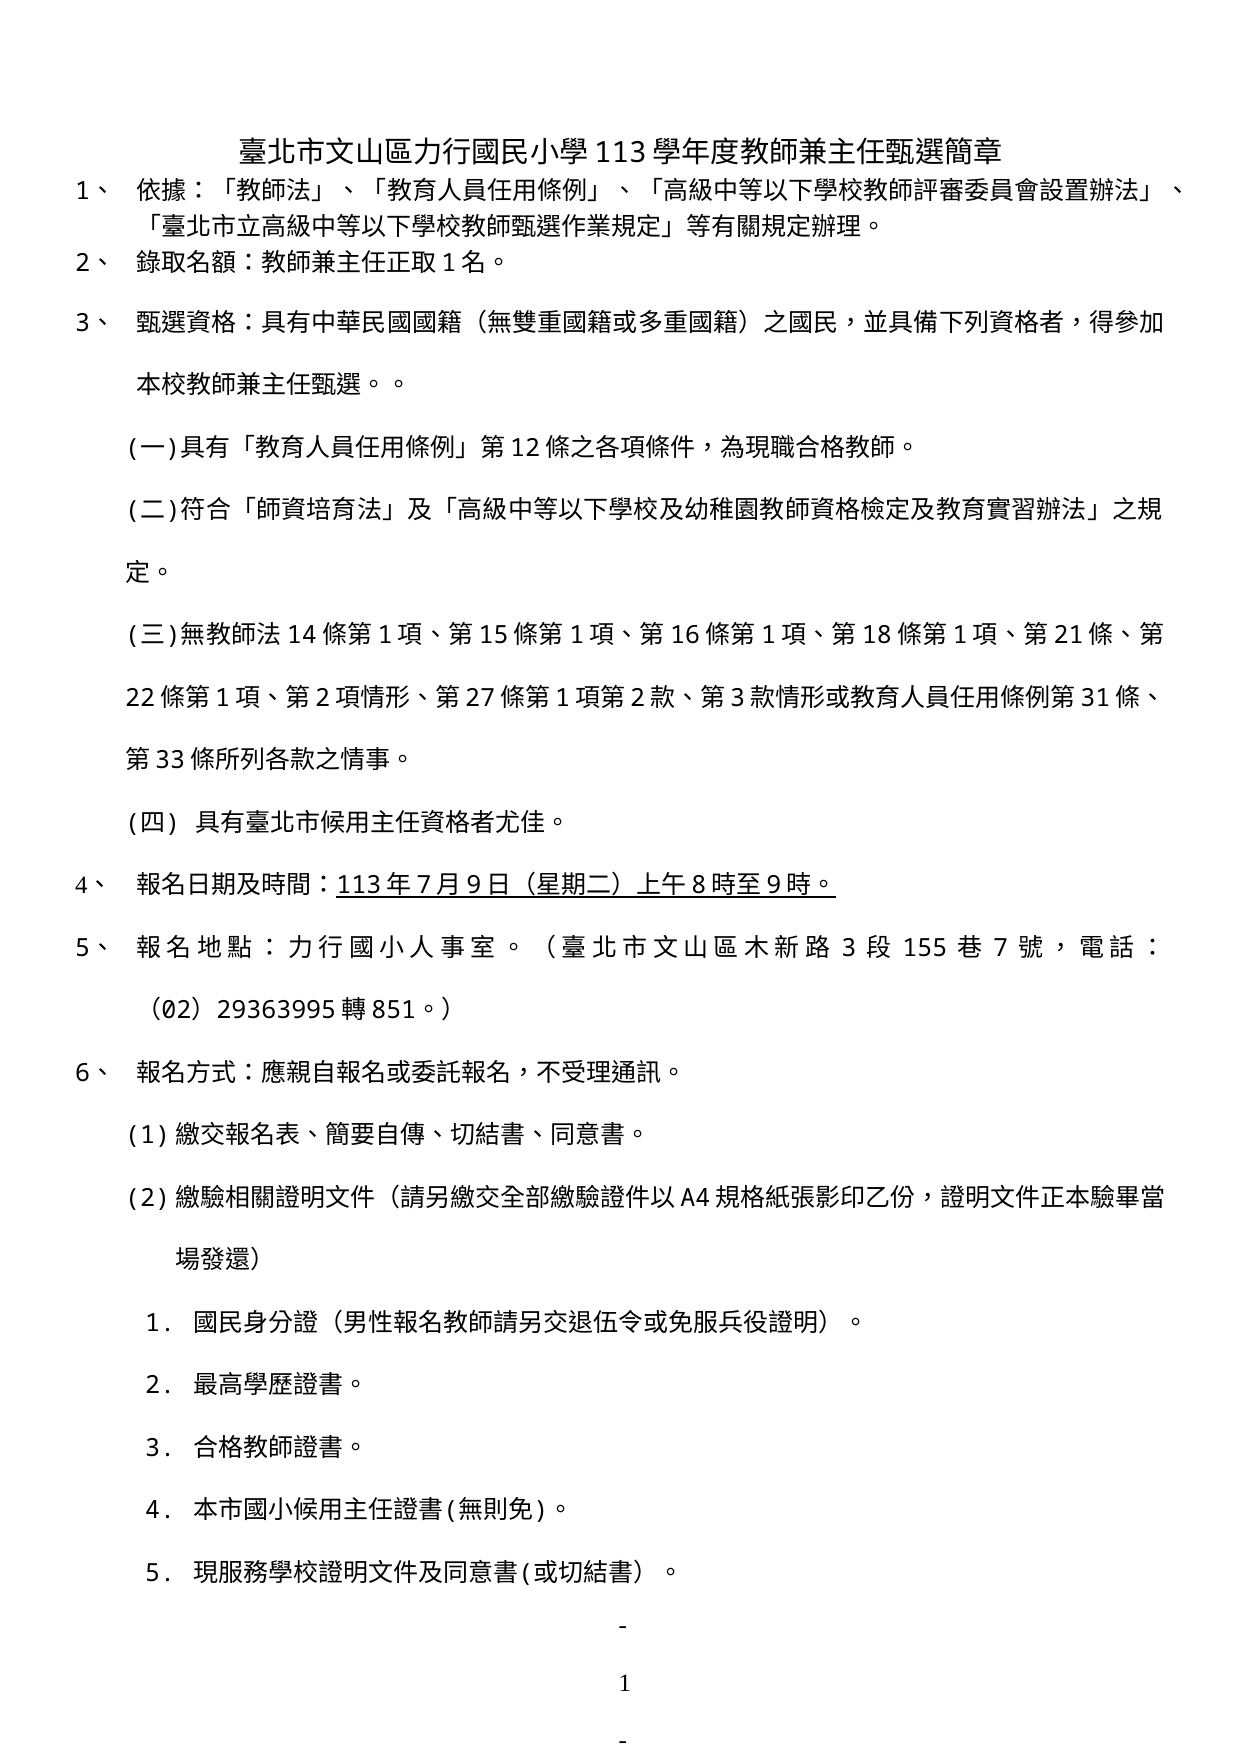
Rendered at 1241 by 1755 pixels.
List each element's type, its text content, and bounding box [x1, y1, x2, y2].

list 最高學歷證書。 [175, 1341, 1165, 1404]
list 現服務學校證明文件及同意書(或切結書）。 [175, 1529, 1165, 1591]
list 報名地點：力行國小人事室。（臺北市文山區木新路3段155巷7號，電話：（02）29363995轉851。） [75, 904, 1165, 1029]
list 國民身分證（男性報名教師請另交退伍令或免服兵役證明）。 [175, 1279, 1165, 1341]
list 報名日期及時間：113年7月9日（星期二）上午8時至9時。 [75, 841, 1165, 904]
list 繳驗相關證明文件（請另繳交全部繳驗證件以A4規格紙張影印乙份，證明文件正本驗畢當場發還） [125, 1154, 1165, 1279]
text (二)符合「師資培育法」及「高級中等以下學校及幼稚園教師資格檢定及教育實習辦法」之規定。 [125, 466, 1165, 591]
text (四) 具有臺北市候用主任資格者尤佳。 [125, 779, 1165, 841]
list 本市國小候用主任證書(無則免)。 [175, 1466, 1165, 1529]
text (一)具有「教育人員任用條例」第12條之各項條件，為現職合格教師。 [125, 404, 1165, 466]
text (三)無教師法14條第1項、第15條第1項、第16條第1項、第18條第1項、第21條、第22條第1項、第2項情形、第27條第1項第2款、第3款情形或教育人員任用條例第31條、第33條所列各款之情事。 [125, 591, 1165, 779]
list 報名方式：應親自報名或委託報名，不受理通訊。 [75, 1029, 1165, 1091]
list 合格教師證書。 [175, 1404, 1165, 1466]
list 錄取名額：教師兼主任正取1名。 [75, 243, 1165, 279]
list 依據：「教師法」、「教育人員任用條例」、「高級中等以下學校教師評審委員會設置辦法」、「臺北市立高級中等以下學校教師甄選作業規定」等有關規定辦理。 [75, 170, 1165, 243]
list 繳交報名表、簡要自傳、切結書、同意書。 [125, 1091, 1165, 1154]
text 臺北市文山區力行國民小學113學年度教師兼主任甄選簡章 [75, 108, 1165, 170]
list 甄選資格：具有中華民國國籍（無雙重國籍或多重國籍）之國民，並具備下列資格者，得參加本校教師兼主任甄選。。 [75, 279, 1165, 404]
